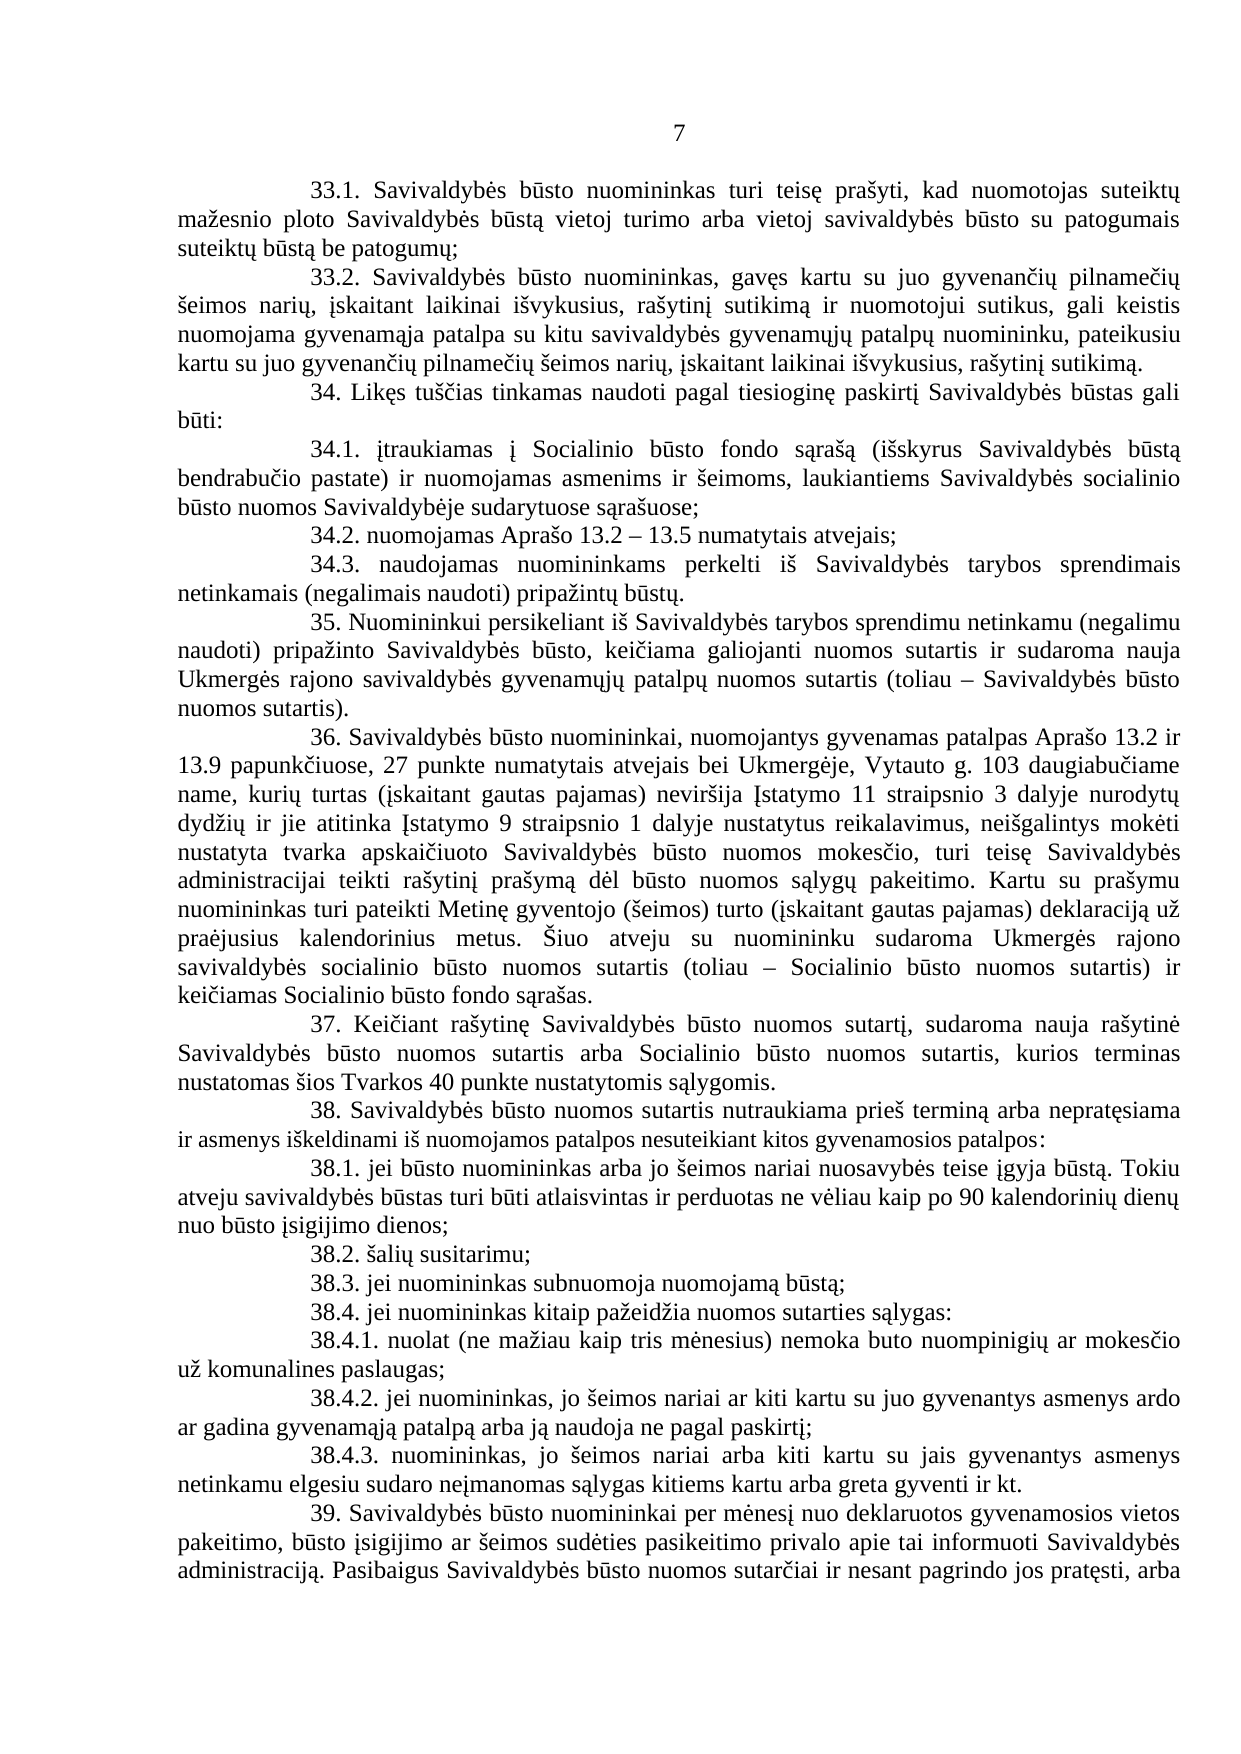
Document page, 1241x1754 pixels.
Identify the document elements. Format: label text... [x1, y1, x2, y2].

text 34. Likęs tuščias tinkamas naudoti pagal tiesioginę paskirtį Savivaldybės būstas gali būti: [177, 377, 1181, 434]
text 34.3. naudojamas nuomininkams perkelti iš Savivaldybės tarybos sprendimais netinkamais (negalimais naudoti) pripažintų būstų. [177, 549, 1181, 607]
text 33.2. Savivaldybės būsto nuomininkas, gavęs kartu su juo gyvenančių pilnamečių šeimos narių, įskaitant laikinai išvykusius, rašytinį sutikimą ir nuomotojui sutikus, gali keistis nuomojama gyvenamąja patalpa su kitu savivaldybės gyvenamųjų patalpų nuomininku, pateikusiu kartu su juo gyvenančių pilnamečių šeimos narių, įskaitant laikinai išvykusius, rašytinį sutikimą. [177, 262, 1181, 377]
text 36. Savivaldybės būsto nuomininkai, nuomojantys gyvenamas patalpas Aprašo 13.2 ir 13.9 papunkčiuose, 27 punkte numatytais atvejais bei Ukmergėje, Vytauto g. 103 daugiabučiame name, kurių turtas (įskaitant gautas pajamas) neviršija Įstatymo 11 straipsnio 3 dalyje nurodytų dydžių ir jie atitinka Įstatymo 9 straipsnio 1 dalyje nustatytus reikalavimus, neišgalintys mokėti nustatyta tvarka apskaičiuoto Savivaldybės būsto nuomos mokesčio, turi teisę Savivaldybės administracijai teikti rašytinį prašymą dėl būsto nuomos sąlygų pakeitimo. Kartu su prašymu nuomininkas turi pateikti Metinę gyventojo (šeimos) turto (įskaitant gautas pajamas) deklaraciją už praėjusius kalendorinius metus. Šiuo atveju su nuomininku sudaroma Ukmergės rajono savivaldybės socialinio būsto nuomos sutartis (toliau – Socialinio būsto nuomos sutartis) ir keičiamas Socialinio būsto fondo sąrašas. [177, 722, 1181, 1009]
text 34.1. įtraukiamas į Socialinio būsto fondo sąrašą (išskyrus Savivaldybės būstą bendrabučio pastate) ir nuomojamas asmenims ir šeimoms, laukiantiems Savivaldybės socialinio būsto nuomos Savivaldybėje sudarytuose sąrašuose; [177, 434, 1181, 521]
text 38.3. jei nuomininkas subnuomoja nuomojamą būstą; [177, 1268, 1181, 1297]
text 38.1. jei būsto nuomininkas arba jo šeimos nariai nuosavybės teise įgyja būstą. Tokiu atveju savivaldybės būstas turi būti atlaisvintas ir perduotas ne vėliau kaip po 90 kalendorinių dienų nuo būsto įsigijimo dienos; [177, 1153, 1181, 1239]
text 38.4.2. jei nuomininkas, jo šeimos nariai ar kiti kartu su juo gyvenantys asmenys ardo ar gadina gyvenamąją patalpą arba ją naudoja ne pagal paskirtį; [177, 1383, 1181, 1441]
text 38.4.3. nuomininkas, jo šeimos nariai arba kiti kartu su jais gyvenantys asmenys netinkamu elgesiu sudaro neįmanomas sąlygas kitiems kartu arba greta gyventi ir kt. [177, 1441, 1181, 1498]
text 37. Keičiant rašytinę Savivaldybės būsto nuomos sutartį, sudaroma nauja rašytinė Savivaldybės būsto nuomos sutartis arba Socialinio būsto nuomos sutartis, kurios terminas nustatomas šios Tvarkos 40 punkte nustatytomis sąlygomis. [177, 1009, 1181, 1096]
text 34.2. nuomojamas Aprašo 13.2 – 13.5 numatytais atvejais; [177, 521, 1181, 549]
text 38.4.1. nuolat (ne mažiau kaip tris mėnesius) nemoka buto nuompinigių ar mokesčio už komunalines paslaugas; [177, 1326, 1181, 1383]
text 35. Nuomininkui persikeliant iš Savivaldybės tarybos sprendimu netinkamu (negalimu naudoti) pripažinto Savivaldybės būsto, keičiama galiojanti nuomos sutartis ir sudaroma nauja Ukmergės rajono savivaldybės gyvenamųjų patalpų nuomos sutartis (toliau – Savivaldybės būsto nuomos sutartis). [177, 607, 1181, 722]
text 39. Savivaldybės būsto nuomininkai per mėnesį nuo deklaruotos gyvenamosios vietos pakeitimo, būsto įsigijimo ar šeimos sudėties pasikeitimo privalo apie tai informuoti Savivaldybės administraciją. Pasibaigus Savivaldybės būsto nuomos sutarčiai ir nesant pagrindo jos pratęsti, arba [177, 1498, 1181, 1584]
text 38.4. jei nuomininkas kitaip pažeidžia nuomos sutarties sąlygas: [177, 1297, 1181, 1326]
text 33.1. Savivaldybės būsto nuomininkas turi teisę prašyti, kad nuomotojas suteiktų mažesnio ploto Savivaldybės būstą vietoj turimo arba vietoj savivaldybės būsto su patogumais suteiktų būstą be patogumų; [177, 176, 1181, 262]
text 38.2. šalių susitarimu; [177, 1239, 1181, 1268]
text 38. Savivaldybės būsto nuomos sutartis nutraukiama prieš terminą arba nepratęsiama ir asmenys iškeldinami iš nuomojamos patalpos nesuteikiant kitos gyvenamosios patalpos: [177, 1096, 1181, 1153]
